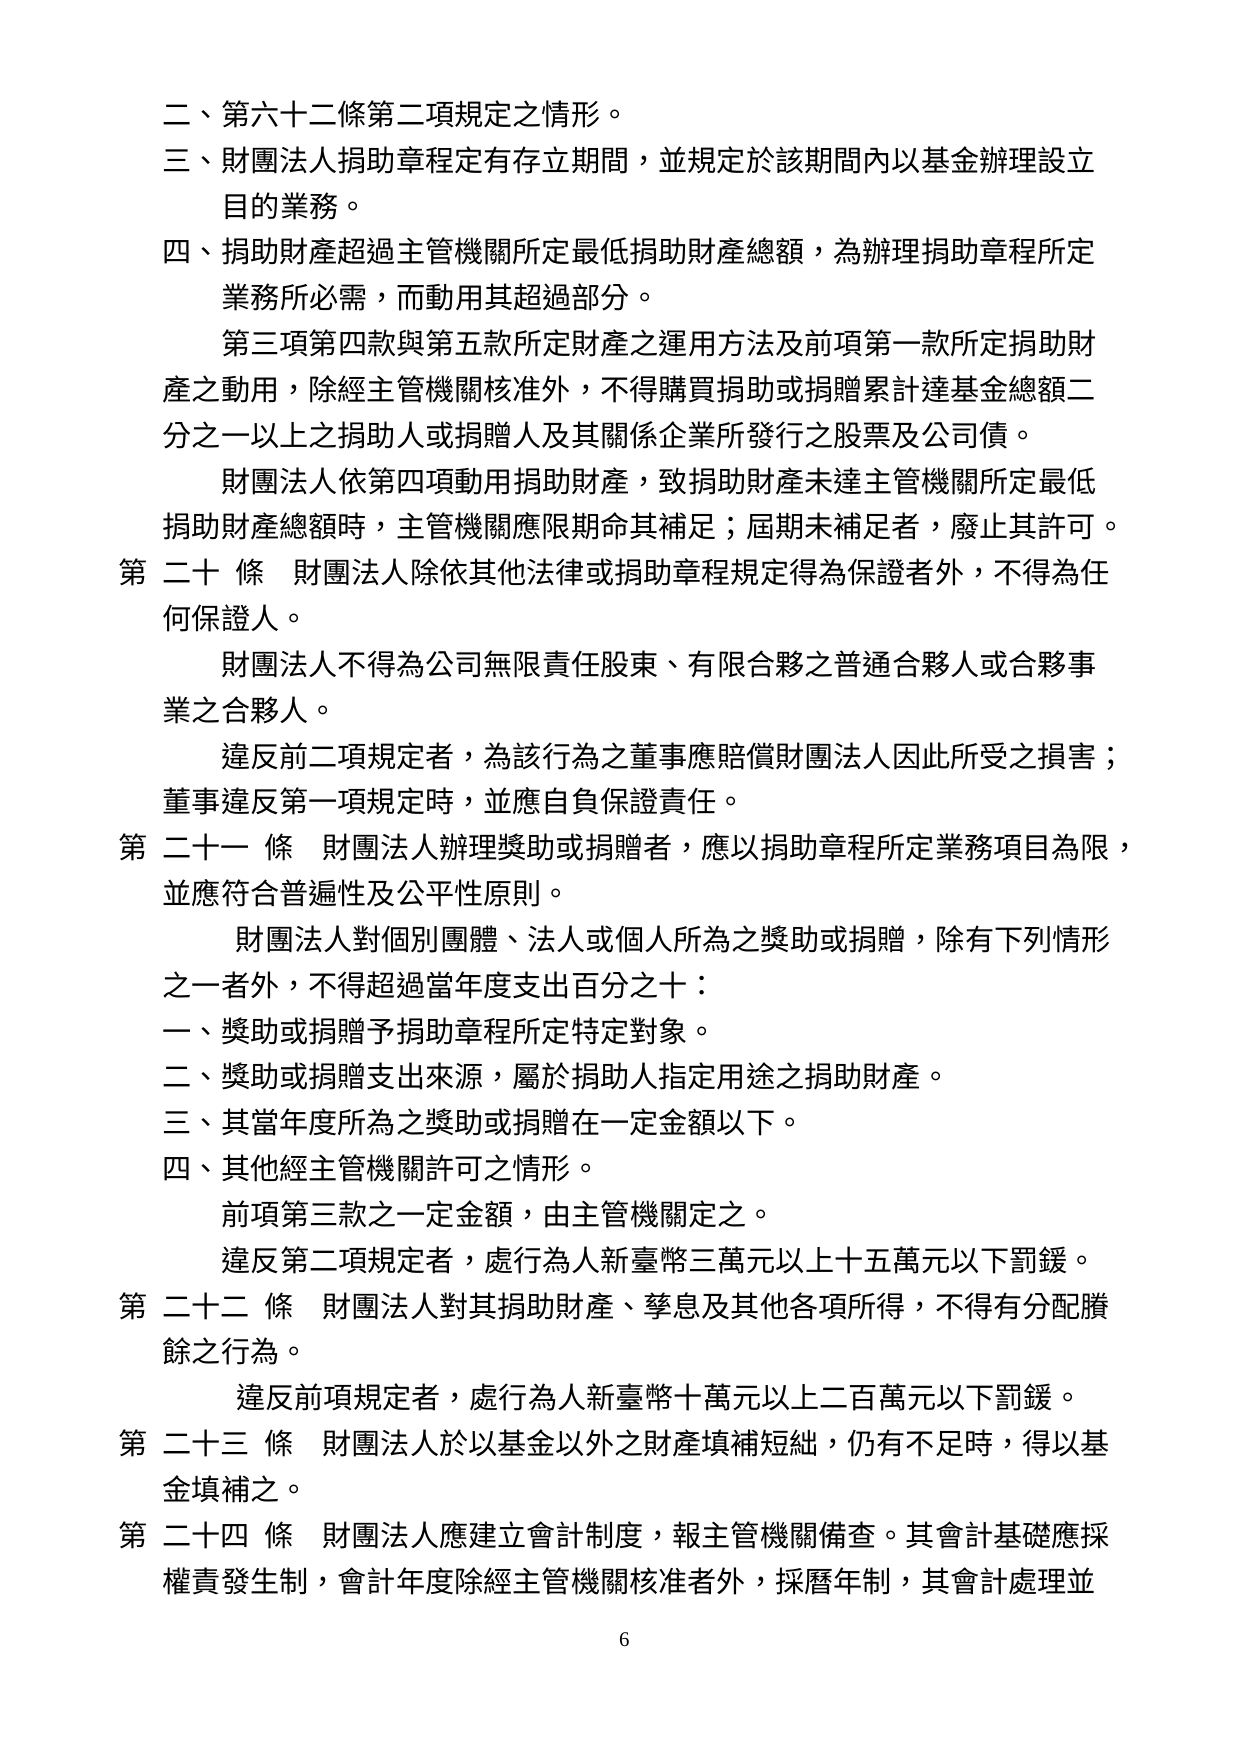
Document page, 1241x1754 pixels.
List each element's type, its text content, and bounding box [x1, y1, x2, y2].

text 前項第三款之一定金額，由主管機關定之。 [118, 1189, 1122, 1234]
text 二、獎助或捐贈支出來源，屬於捐助人指定用途之捐助財產。 [118, 1051, 1122, 1097]
text 違反前項規定者，處行為人新臺幣十萬元以上二百萬元以下罰鍰。 [118, 1372, 1122, 1418]
text 三、其當年度所為之獎助或捐贈在一定金額以下。 [118, 1097, 1122, 1143]
text 違反前二項規定者，為該行為之董事應賠償財團法人因此所受之損害；董事違反第一項規定時，並應自負保證責任。 [162, 730, 1122, 822]
text 三、財團法人捐助章程定有存立期間，並規定於該期間內以基金辦理設立目的業務。 [162, 134, 1122, 226]
text 第 二十三 條 財團法人於以基金以外之財產填補短絀，仍有不足時，得以基金填補之。 [118, 1418, 1122, 1509]
text 一、獎助或捐贈予捐助章程所定特定對象。 [118, 1005, 1122, 1051]
text 第 二十一 條 財團法人辦理獎助或捐贈者，應以捐助章程所定業務項目為限，並應符合普遍性及公平性原則。 [118, 822, 1122, 914]
text 財團法人依第四項動用捐助財產，致捐助財產未達主管機關所定最低捐助財產總額時，主管機關應限期命其補足；屆期未補足者，廢止其許可。 [162, 455, 1122, 547]
text 四、捐助財產超過主管機關所定最低捐助財產總額，為辦理捐助章程所定業務所必需，而動用其超過部分。 [162, 226, 1122, 318]
text 第 二十二 條 財團法人對其捐助財產、孳息及其他各項所得，不得有分配賸餘之行為。 [118, 1280, 1122, 1372]
text 四、其他經主管機關許可之情形。 [118, 1143, 1122, 1189]
text 第三項第四款與第五款所定財產之運用方法及前項第一款所定捐助財產之動用，除經主管機關核准外，不得購買捐助或捐贈累計達基金總額二分之一以上之捐助人或捐贈人及其關係企業所發行之股票及公司債。 [162, 318, 1122, 455]
text 二、第六十二條第二項規定之情形。 [162, 89, 1122, 134]
text 違反第二項規定者，處行為人新臺幣三萬元以上十五萬元以下罰鍰。 [118, 1234, 1122, 1280]
text 第 二十四 條 財團法人應建立會計制度，報主管機關備查。其會計基礎應採權責發生制，會計年度除經主管機關核准者外，採曆年制，其會計處理並 [118, 1509, 1122, 1601]
text 第 二十 條 財團法人除依其他法律或捐助章程規定得為保證者外，不得為任何保證人。 [118, 547, 1122, 639]
text 財團法人對個別團體、法人或個人所為之獎助或捐贈，除有下列情形之一者外，不得超過當年度支出百分之十： [162, 914, 1122, 1005]
text 財團法人不得為公司無限責任股東、有限合夥之普通合夥人或合夥事業之合夥人。 [162, 639, 1122, 730]
